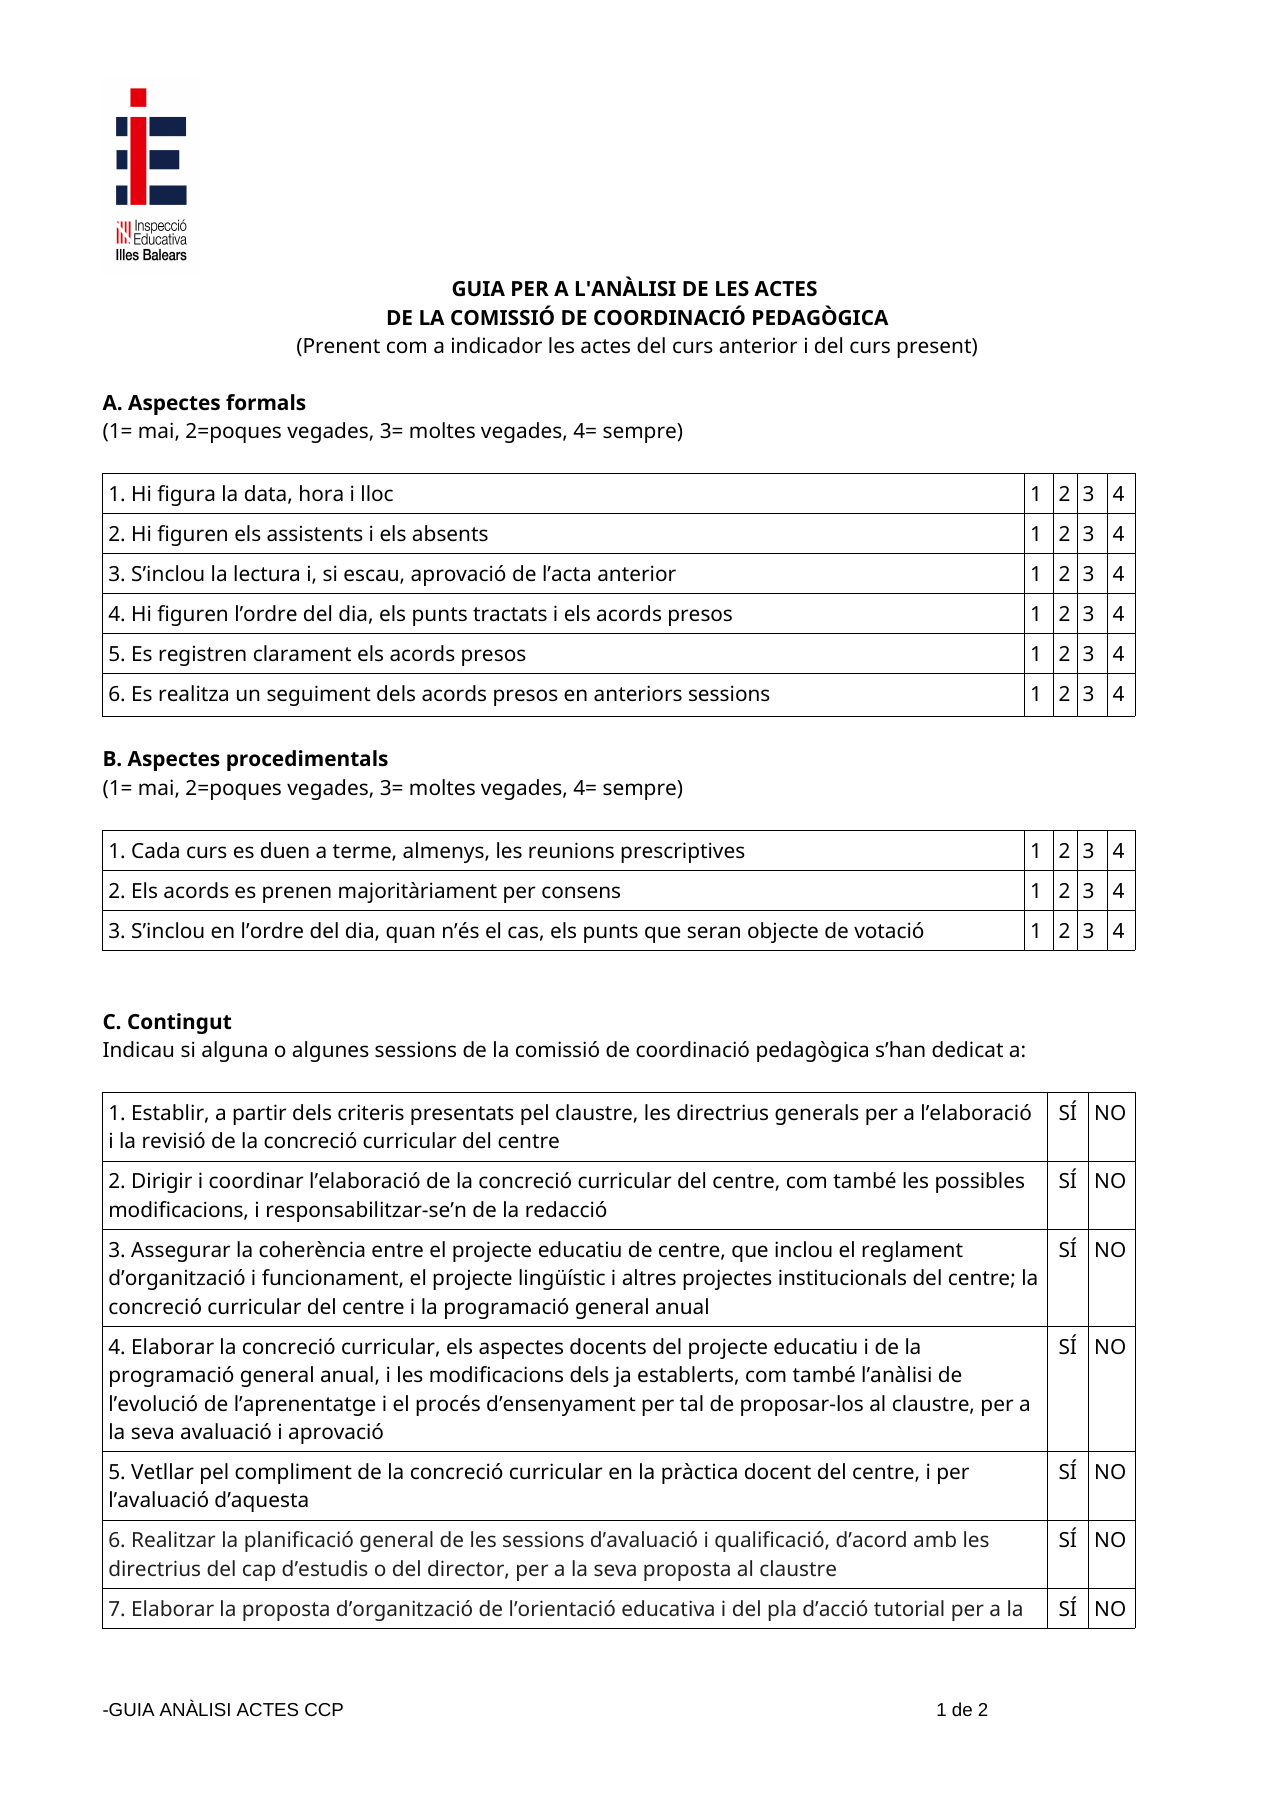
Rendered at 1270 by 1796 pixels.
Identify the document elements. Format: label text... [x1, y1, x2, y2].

table_header 4 [1108, 474, 1135, 513]
title GUIA PER A L'ANÀLISI DE LES ACTES [102, 274, 1172, 303]
table_cell 1 [1025, 911, 1053, 950]
text A. Aspectes formals [102, 388, 1172, 416]
text (Prenent com a indicador les actes del curs anterior i del curs present) [102, 331, 1172, 359]
table_cell 1 [1025, 674, 1053, 716]
table_cell SÍ [1048, 1521, 1088, 1588]
table_cell 4 [1108, 634, 1135, 673]
table_cell 2 [1054, 554, 1077, 593]
table_header 1. Cada curs es duen a terme, almenys, les reunions prescriptives [103, 831, 1024, 870]
table_cell 2. Hi figuren els assistents i els absents [103, 514, 1024, 553]
table_cell 3 [1078, 871, 1107, 910]
table_cell 2. Dirigir i coordinar l’elaboració de la concreció curricular del centre, com també les possibles modificacions, i responsabilitzar-se’n de la redacció [103, 1162, 1047, 1229]
table_cell 5. Es registren clarament els acords presos [103, 634, 1024, 673]
table_cell 5. Vetllar pel compliment de la concreció curricular en la pràctica docent del centre, i per l’avaluació d’aquesta [103, 1452, 1047, 1520]
table_header 3 [1078, 831, 1107, 870]
table_cell 2. Els acords es prenen majoritàriament per consens [103, 871, 1024, 910]
table_header 1 [1025, 474, 1053, 513]
table_header 2 [1054, 474, 1077, 513]
table_header 1 [1025, 831, 1053, 870]
table_cell 3. S’inclou en l’ordre del dia, quan n’és el cas, els punts que seran objecte de votació [103, 911, 1024, 950]
table_cell SÍ [1048, 1327, 1088, 1451]
picture [102, 75, 201, 275]
table_cell 3. S’inclou la lectura i, si escau, aprovació de l’acta anterior [103, 554, 1024, 593]
table_cell NO [1089, 1162, 1135, 1229]
table_cell 3 [1078, 634, 1107, 673]
table_cell NO [1089, 1589, 1135, 1628]
table_cell 3 [1078, 554, 1107, 593]
table_cell SÍ [1048, 1452, 1088, 1520]
text B. Aspectes procedimentals [102, 744, 1172, 773]
table_cell SÍ [1048, 1589, 1088, 1628]
table_cell 4 [1108, 514, 1135, 553]
table_cell 3 [1078, 674, 1107, 716]
table_cell 3 [1078, 911, 1107, 950]
table_cell 7. Elaborar la proposta d’organització de l’orientació educativa i del pla d’acció tutorial per a la [103, 1589, 1047, 1628]
table_cell 1 [1025, 554, 1053, 593]
table_cell 1 [1025, 871, 1053, 910]
table_cell NO [1089, 1452, 1135, 1520]
table_cell 4 [1108, 911, 1135, 950]
table_header SÍ [1048, 1093, 1088, 1161]
table_cell SÍ [1048, 1230, 1088, 1326]
table_header 3 [1078, 474, 1107, 513]
table_cell SÍ [1048, 1162, 1088, 1229]
table_header 2 [1054, 831, 1077, 870]
text (1= mai, 2=poques vegades, 3= moltes vegades, 4= sempre) [102, 416, 1172, 445]
table_cell 4. Elaborar la concreció curricular, els aspectes docents del projecte educatiu i de la programació general anual, i les modificacions dels ja establerts, com també l’anàlisi de l’evolució de l’aprenentatge i el procés d’ensenyament per tal de proposar-los al claustre, per a la seva avaluació i aprovació [103, 1327, 1047, 1451]
table_header NO [1089, 1093, 1135, 1161]
table_cell 1 [1025, 594, 1053, 633]
table_header 1. Establir, a partir dels criteris presentats pel claustre, les directrius generals per a l’elaboració i la revisió de la concreció curricular del centre [103, 1093, 1047, 1161]
title DE LA COMISSIÓ DE COORDINACIÓ PEDAGÒGICA [102, 303, 1172, 331]
text (1= mai, 2=poques vegades, 3= moltes vegades, 4= sempre) [102, 773, 1172, 801]
table_cell 3 [1078, 594, 1107, 633]
table_cell 3. Assegurar la coherència entre el projecte educatiu de centre, que inclou el reglament d’organització i funcionament, el projecte lingüístic i altres projectes institucionals del centre; la concreció curricular del centre i la programació general anual [103, 1230, 1047, 1326]
table_cell 4 [1108, 554, 1135, 593]
table_cell 2 [1054, 594, 1077, 633]
table_cell 2 [1054, 911, 1077, 950]
table_cell 6. Es realitza un seguiment dels acords presos en anteriors sessions [103, 674, 1024, 716]
table_cell 1 [1025, 634, 1053, 673]
table_cell 4 [1108, 674, 1135, 716]
table_cell NO [1089, 1327, 1135, 1451]
table_header 1. Hi figura la data, hora i lloc [103, 474, 1024, 513]
table_cell NO [1089, 1230, 1135, 1326]
table_cell 4 [1108, 871, 1135, 910]
table_cell 3 [1078, 514, 1107, 553]
table_cell 2 [1054, 674, 1077, 716]
table_cell 4 [1108, 594, 1135, 633]
table_cell 6. Realitzar la planificació general de les sessions d’avaluació i qualificació, d’acord amb les directrius del cap d’estudis o del director, per a la seva proposta al claustre [103, 1521, 1047, 1588]
table_header 4 [1108, 831, 1135, 870]
table_cell 2 [1054, 514, 1077, 553]
table_cell 1 [1025, 514, 1053, 553]
table_cell NO [1089, 1521, 1135, 1588]
table_cell 2 [1054, 634, 1077, 673]
table_cell 4. Hi figuren l’ordre del dia, els punts tractats i els acords presos [103, 594, 1024, 633]
text C. Contingut [102, 1007, 1172, 1035]
text Indicau si alguna o algunes sessions de la comissió de coordinació pedagògica s’han dedicat a: [102, 1035, 1172, 1064]
table_cell 2 [1054, 871, 1077, 910]
